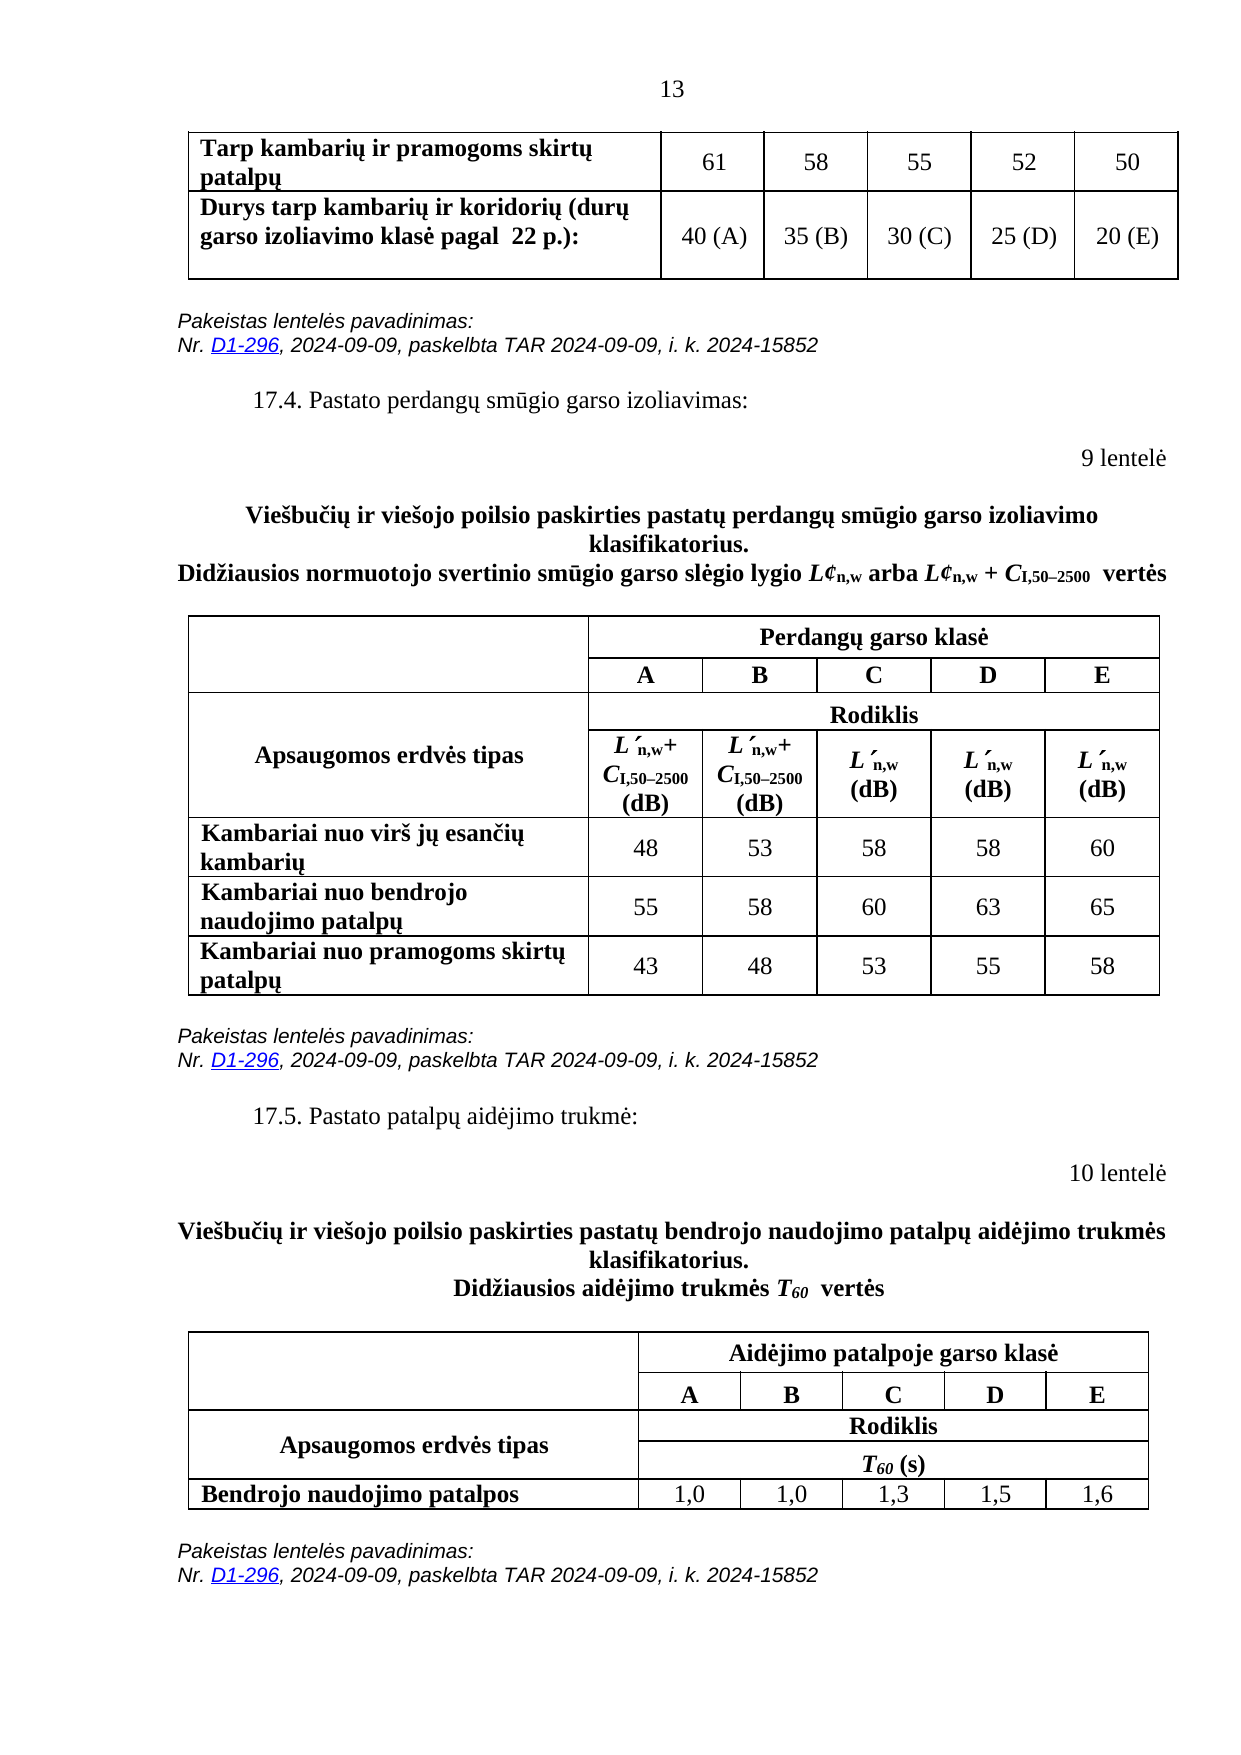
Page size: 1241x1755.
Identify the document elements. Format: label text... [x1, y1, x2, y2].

table_cell Ln,w+ CI,50–2500 (dB) [703, 731, 816, 817]
table_header Aidėjimo patalpoje garso klasė [639, 1333, 1148, 1371]
table_cell Kambariai nuo pramogoms skirtų patalpų [189, 937, 588, 994]
table_cell E [1047, 1373, 1148, 1409]
table_cell Apsaugomos erdvės tipas [189, 693, 588, 817]
text Pakeistas lentelės pavadinimas: [177, 1024, 1167, 1048]
table_cell Durys tarp kambarių ir koridorių (durų garso izoliavimo klasė pagal 22 p.): [189, 192, 660, 278]
table_cell E [1046, 659, 1159, 691]
table_cell Bendrojo naudojimo patalpos [189, 1480, 638, 1508]
table_cell Apsaugomos erdvės tipas [189, 1411, 638, 1478]
text Didžiausios aidėjimo trukmės T60 vertės [177, 1273, 1167, 1302]
table_cell 1,6 [1047, 1480, 1148, 1508]
table_cell Ln,w (dB) [1046, 731, 1159, 817]
table_cell 58 [703, 877, 816, 935]
table_cell 58 [765, 133, 867, 190]
table_cell 53 [703, 818, 816, 876]
table_cell Ln,w+ CI,50–2500 (dB) [589, 731, 702, 817]
table_cell 1,3 [843, 1480, 944, 1508]
table_cell B [741, 1373, 842, 1409]
table_cell Ln,w (dB) [932, 731, 1044, 817]
table_cell 58 [932, 818, 1044, 876]
text 17.5. Pastato patalpų aidėjimo trukmė: [177, 1101, 1167, 1130]
table_cell 55 [589, 877, 702, 935]
table_cell 40 (A) [662, 192, 763, 278]
text Pakeistas lentelės pavadinimas: [177, 308, 1167, 332]
text 17.4. Pastato perdangų smūgio garso izoliavimas: [177, 385, 1167, 414]
table_cell 48 [589, 818, 702, 876]
table_cell 1,0 [639, 1480, 740, 1508]
text 9 lentelė [177, 443, 1167, 471]
text Viešbučių ir viešojo poilsio paskirties pastatų bendrojo naudojimo patalpų aidėjimo trukmės klasifikatorius. [177, 1216, 1167, 1273]
table_cell 25 (D) [972, 192, 1074, 278]
table_cell Rodiklis [639, 1411, 1148, 1440]
text Pakeistas lentelės pavadinimas: [177, 1538, 1167, 1562]
table_cell 48 [703, 937, 816, 994]
table_cell Kambariai nuo bendrojo naudojimo patalpų [189, 877, 588, 935]
table_cell 43 [589, 937, 702, 994]
table_cell 63 [932, 877, 1044, 935]
table_cell 65 [1046, 877, 1159, 935]
table_cell T60 (s) [639, 1442, 1148, 1478]
table_cell 58 [1046, 937, 1159, 994]
table_cell 1,0 [741, 1480, 842, 1508]
table_cell B [703, 659, 816, 691]
table_cell A [589, 659, 702, 691]
table_cell 58 [818, 818, 930, 876]
table_cell D [932, 659, 1044, 691]
table_cell Tarp kambarių ir pramogoms skirtų patalpų [189, 133, 660, 190]
table_cell 50 [1075, 133, 1177, 190]
table_header [189, 617, 588, 691]
text Nr. D1-296, 2024-09-09, paskelbta TAR 2024-09-09, i. k. 2024-15852 [177, 1048, 1167, 1072]
table_cell 1,5 [945, 1480, 1045, 1508]
text 10 lentelė [177, 1158, 1167, 1187]
table_cell 52 [972, 133, 1074, 190]
text Nr. D1-296, 2024-09-09, paskelbta TAR 2024-09-09, i. k. 2024-15852 [177, 332, 1167, 356]
table_cell 35 (B) [765, 192, 867, 278]
table_cell Ln,w (dB) [818, 731, 930, 817]
table_cell 60 [818, 877, 930, 935]
table_cell 55 [868, 133, 970, 190]
table_cell Rodiklis [589, 693, 1159, 729]
table_header Perdangų garso klasė [589, 617, 1159, 657]
table_cell C [818, 659, 930, 691]
table_cell D [945, 1373, 1045, 1409]
table_cell 55 [932, 937, 1044, 994]
text Nr. D1-296, 2024-09-09, paskelbta TAR 2024-09-09, i. k. 2024-15852 [177, 1562, 1167, 1586]
table_cell 20 (E) [1075, 192, 1177, 278]
table_cell 61 [662, 133, 763, 190]
table_header [189, 1333, 638, 1409]
table_cell C [843, 1373, 944, 1409]
table_cell A [639, 1373, 740, 1409]
table_cell 30 (C) [868, 192, 970, 278]
table_cell Kambariai nuo virš jų esančių kambarių [189, 818, 588, 876]
text Viešbučių ir viešojo poilsio paskirties pastatų perdangų smūgio garso izoliavimo klasifikatorius. [177, 500, 1167, 558]
table_cell 60 [1046, 818, 1159, 876]
text Didžiausios normuotojo svertinio smūgio garso slėgio lygio L¢n,w arba L¢n,w + CI,50–2500 vertės [177, 558, 1167, 586]
table_cell 53 [818, 937, 930, 994]
